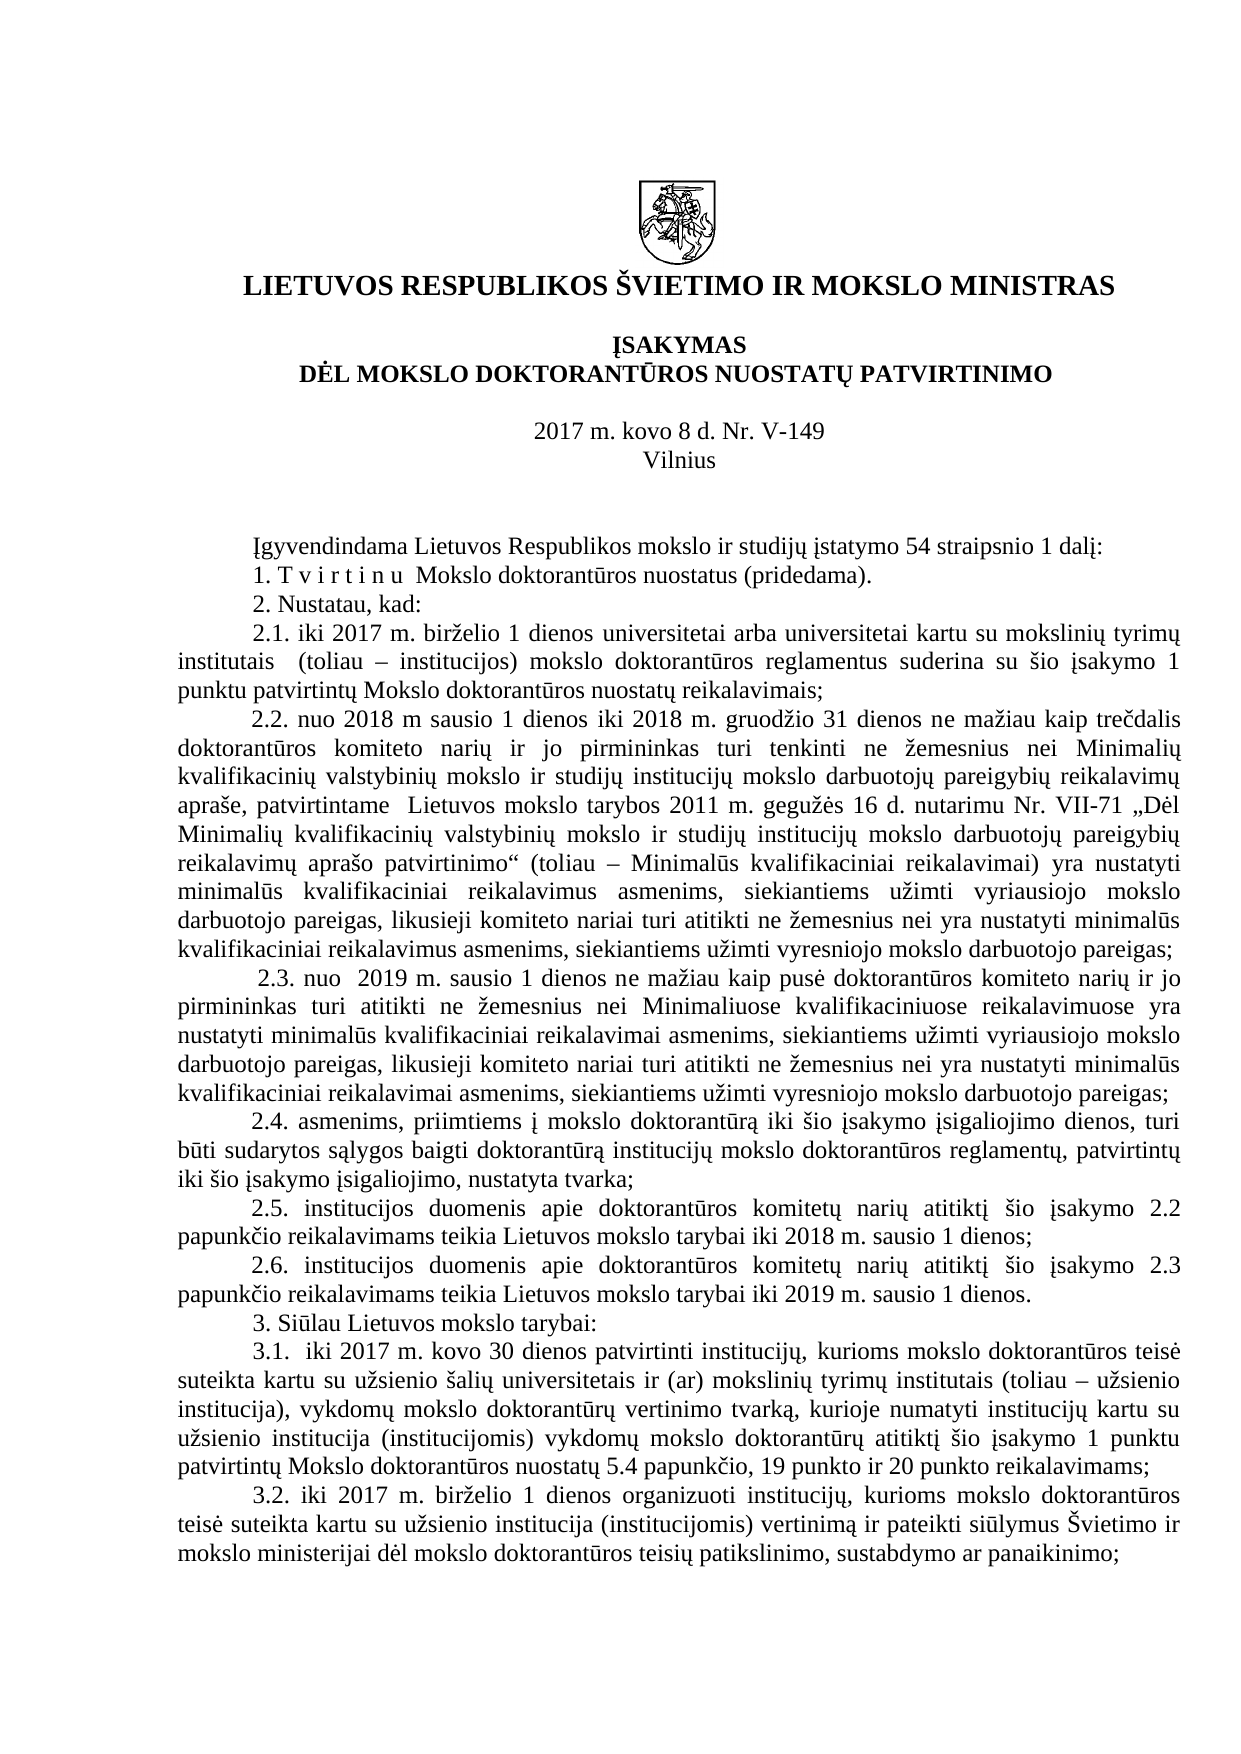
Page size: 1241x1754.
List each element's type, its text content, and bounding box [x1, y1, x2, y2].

text 3.1. iki 2017 m. kovo 30 dienos patvirtinti institucijų, kurioms mokslo doktorantūros teisė suteikta kartu su užsienio šalių universitetais ir (ar) mokslinių tyrimų institutais (toliau – užsienio institucija), vykdomų mokslo doktorantūrų vertinimo tvarką, kurioje numatyti institucijų kartu su užsienio institucija (institucijomis) vykdomų mokslo doktorantūrų atitiktį šio įsakymo 1 punktu patvirtintų Mokslo doktorantūros nuostatų 5.4 papunkčio, 19 punkto ir 20 punkto reikalavimams; [177, 1336, 1181, 1480]
text 2. Nustatau, kad: [177, 589, 1181, 618]
text 2.6. institucijos duomenis apie doktorantūros komitetų narių atitiktį šio įsakymo 2.3 papunkčio reikalavimams teikia Lietuvos mokslo tarybai iki 2019 m. sausio 1 dienos. [177, 1250, 1181, 1308]
text 2.1. iki 2017 m. birželio 1 dienos universitetai arba universitetai kartu su mokslinių tyrimų institutais (toliau – institucijos) mokslo doktorantūros reglamentus suderina su šio įsakymo 1 punktu patvirtintų Mokslo doktorantūros nuostatų reikalavimais; [177, 618, 1181, 704]
text Vilnius [177, 445, 1181, 474]
text LIETUVOS RESPUBLIKOS ŠVIETIMO IR MOKSLO MINISTRAS [177, 268, 1181, 301]
text 2.4. asmenims, priimtiems į mokslo doktorantūrą iki šio įsakymo įsigaliojimo dienos, turi būti sudarytos sąlygos baigti doktorantūrą institucijų mokslo doktorantūros reglamentų, patvirtintų iki šio įsakymo įsigaliojimo, nustatyta tvarka; [177, 1106, 1181, 1193]
text DĖL MOKSLO DOKTORANTŪROS NUOSTATŲ PATVIRTINIMO [177, 359, 1181, 388]
text 2017 m. kovo 8 d. Nr. V-149 [177, 416, 1181, 445]
text Įgyvendindama Lietuvos Respublikos mokslo ir studijų įstatymo 54 straipsnio 1 dalį: [177, 531, 1181, 560]
text ĮSAKYMAS [177, 330, 1181, 359]
text 2.2. nuo 2018 m sausio 1 dienos iki 2018 m. gruodžio 31 dienos ne mažiau kaip trečdalis doktorantūros komiteto narių ir jo pirmininkas turi tenkinti ne žemesnius nei Minimalių kvalifikacinių valstybinių mokslo ir studijų institucijų mokslo darbuotojų pareigybių reikalavimų apraše, patvirtintame Lietuvos mokslo tarybos 2011 m. gegužės 16 d. nutarimu Nr. VII-71 „Dėl Minimalių kvalifikacinių valstybinių mokslo ir studijų institucijų mokslo darbuotojų pareigybių reikalavimų aprašo patvirtinimo“ (toliau – Minimalūs kvalifikaciniai reikalavimai) yra nustatyti minimalūs kvalifikaciniai reikalavimus asmenims, siekiantiems užimti vyriausiojo mokslo darbuotojo pareigas, likusieji komiteto nariai turi atitikti ne žemesnius nei yra nustatyti minimalūs kvalifikaciniai reikalavimus asmenims, siekiantiems užimti vyresniojo mokslo darbuotojo pareigas; [177, 704, 1181, 963]
text 2.5. institucijos duomenis apie doktorantūros komitetų narių atitiktį šio įsakymo 2.2 papunkčio reikalavimams teikia Lietuvos mokslo tarybai iki 2018 m. sausio 1 dienos; [177, 1193, 1181, 1250]
text 1. T v i r t i n u Mokslo doktorantūros nuostatus (pridedama). [177, 560, 1181, 589]
text 3. Siūlau Lietuvos mokslo tarybai: [177, 1308, 1181, 1336]
text 2.3. nuo 2019 m. sausio 1 dienos ne mažiau kaip pusė doktorantūros komiteto narių ir jo pirmininkas turi atitikti ne žemesnius nei Minimaliuose kvalifikaciniuose reikalavimuose yra nustatyti minimalūs kvalifikaciniai reikalavimai asmenims, siekiantiems užimti vyriausiojo mokslo darbuotojo pareigas, likusieji komiteto nariai turi atitikti ne žemesnius nei yra nustatyti minimalūs kvalifikaciniai reikalavimai asmenims, siekiantiems užimti vyresniojo mokslo darbuotojo pareigas; [177, 963, 1181, 1106]
text 3.2. iki 2017 m. birželio 1 dienos organizuoti institucijų, kurioms mokslo doktorantūros teisė suteikta kartu su užsienio institucija (institucijomis) vertinimą ir pateikti siūlymus Švietimo ir mokslo ministerijai dėl mokslo doktorantūros teisių patikslinimo, sustabdymo ar panaikinimo; [177, 1480, 1181, 1566]
